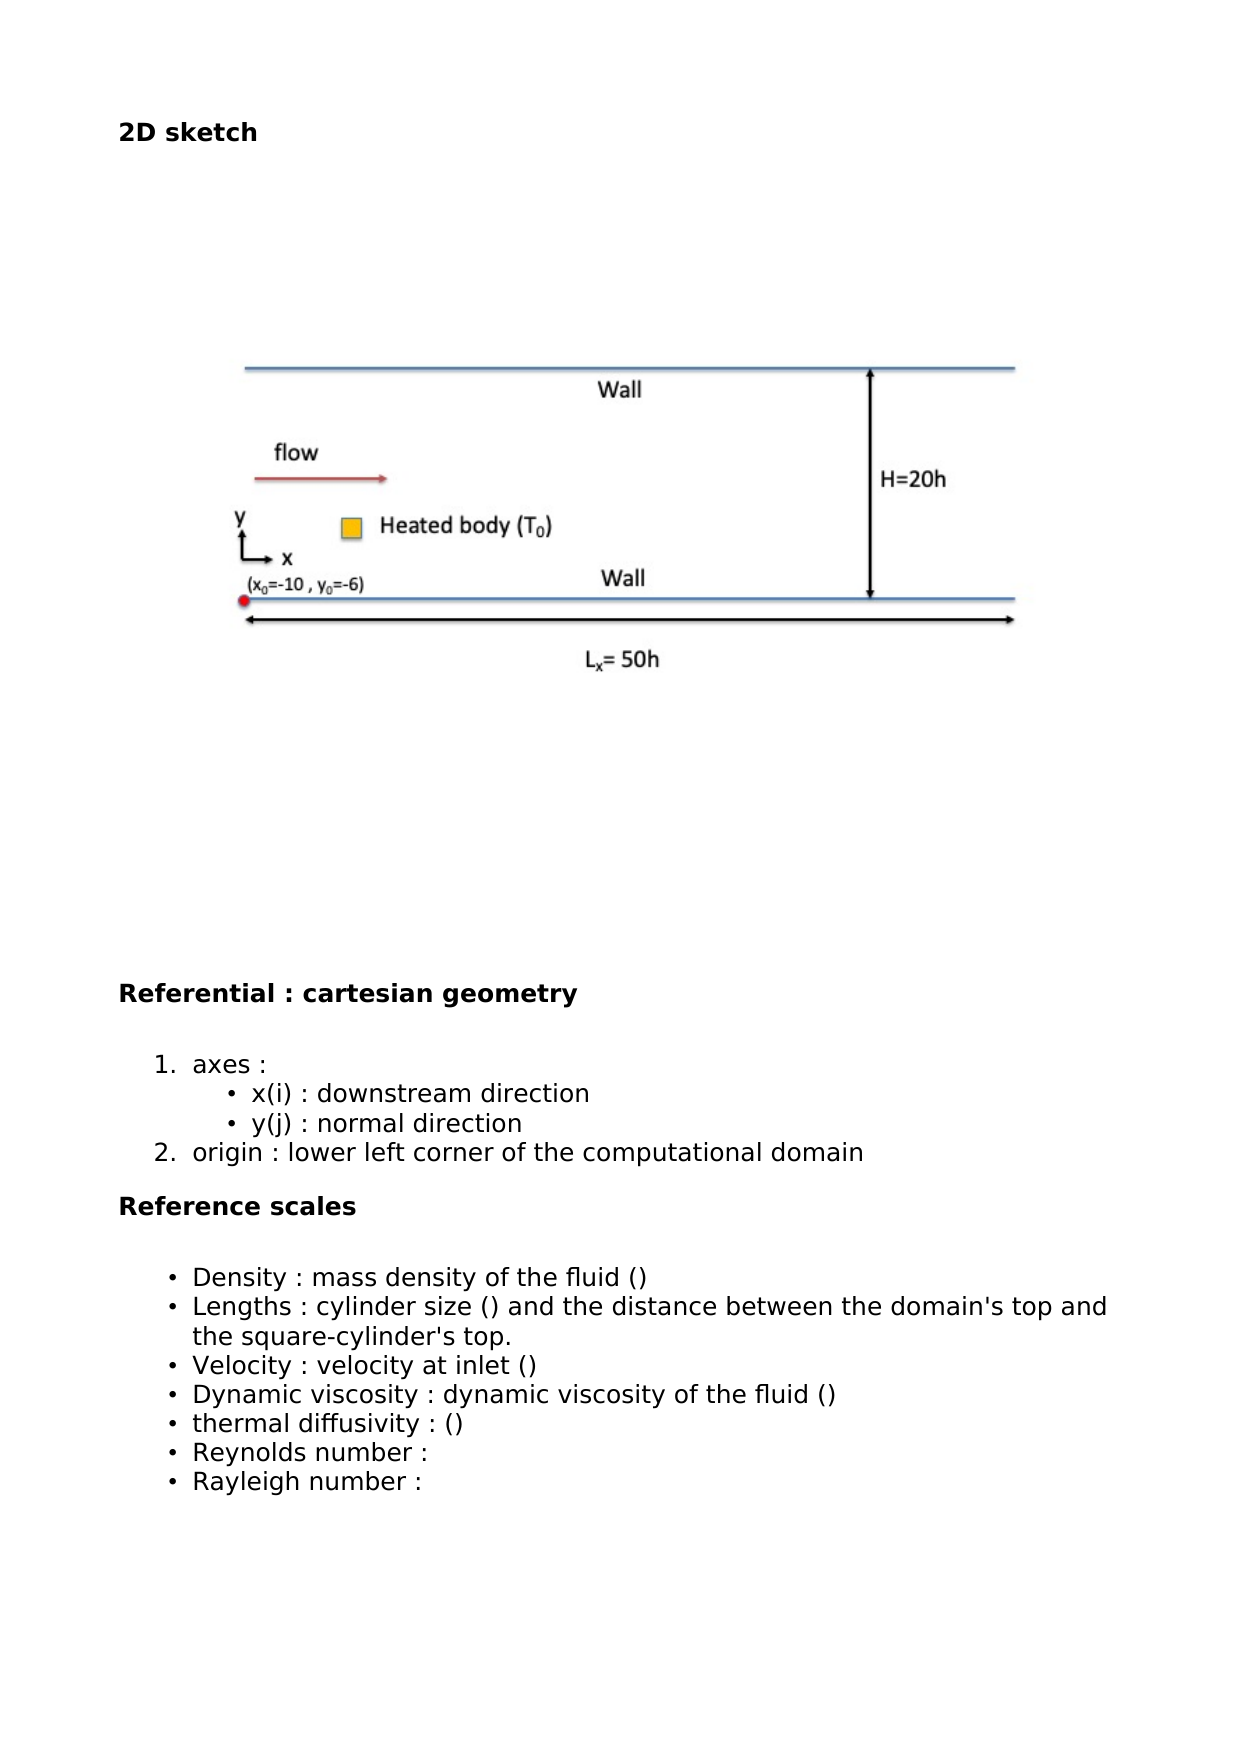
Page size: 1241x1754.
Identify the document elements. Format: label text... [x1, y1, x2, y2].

list Density : mass density of the fluid () [177, 1263, 1122, 1292]
subtitle 2D sketch [118, 118, 1122, 147]
list Rayleigh number : [177, 1467, 1122, 1497]
list Velocity : velocity at inlet () [177, 1351, 1122, 1380]
subtitle Referential : cartesian geometry [118, 979, 1122, 1008]
list y(j) : normal direction [236, 1109, 1122, 1138]
list origin : lower left corner of the computational domain [177, 1138, 1122, 1167]
list thermal diffusivity : () [177, 1409, 1122, 1438]
picture [118, 159, 1123, 913]
list Dynamic viscosity : dynamic viscosity of the fluid () [177, 1380, 1122, 1409]
list Reynolds number : [177, 1438, 1122, 1467]
subtitle Reference scales [118, 1192, 1122, 1221]
list axes : [177, 1051, 1122, 1080]
list Lengths : cylinder size () and the distance between the domain's top and the square-cylinder's top. [177, 1292, 1122, 1351]
list x(i) : downstream direction [236, 1080, 1122, 1109]
